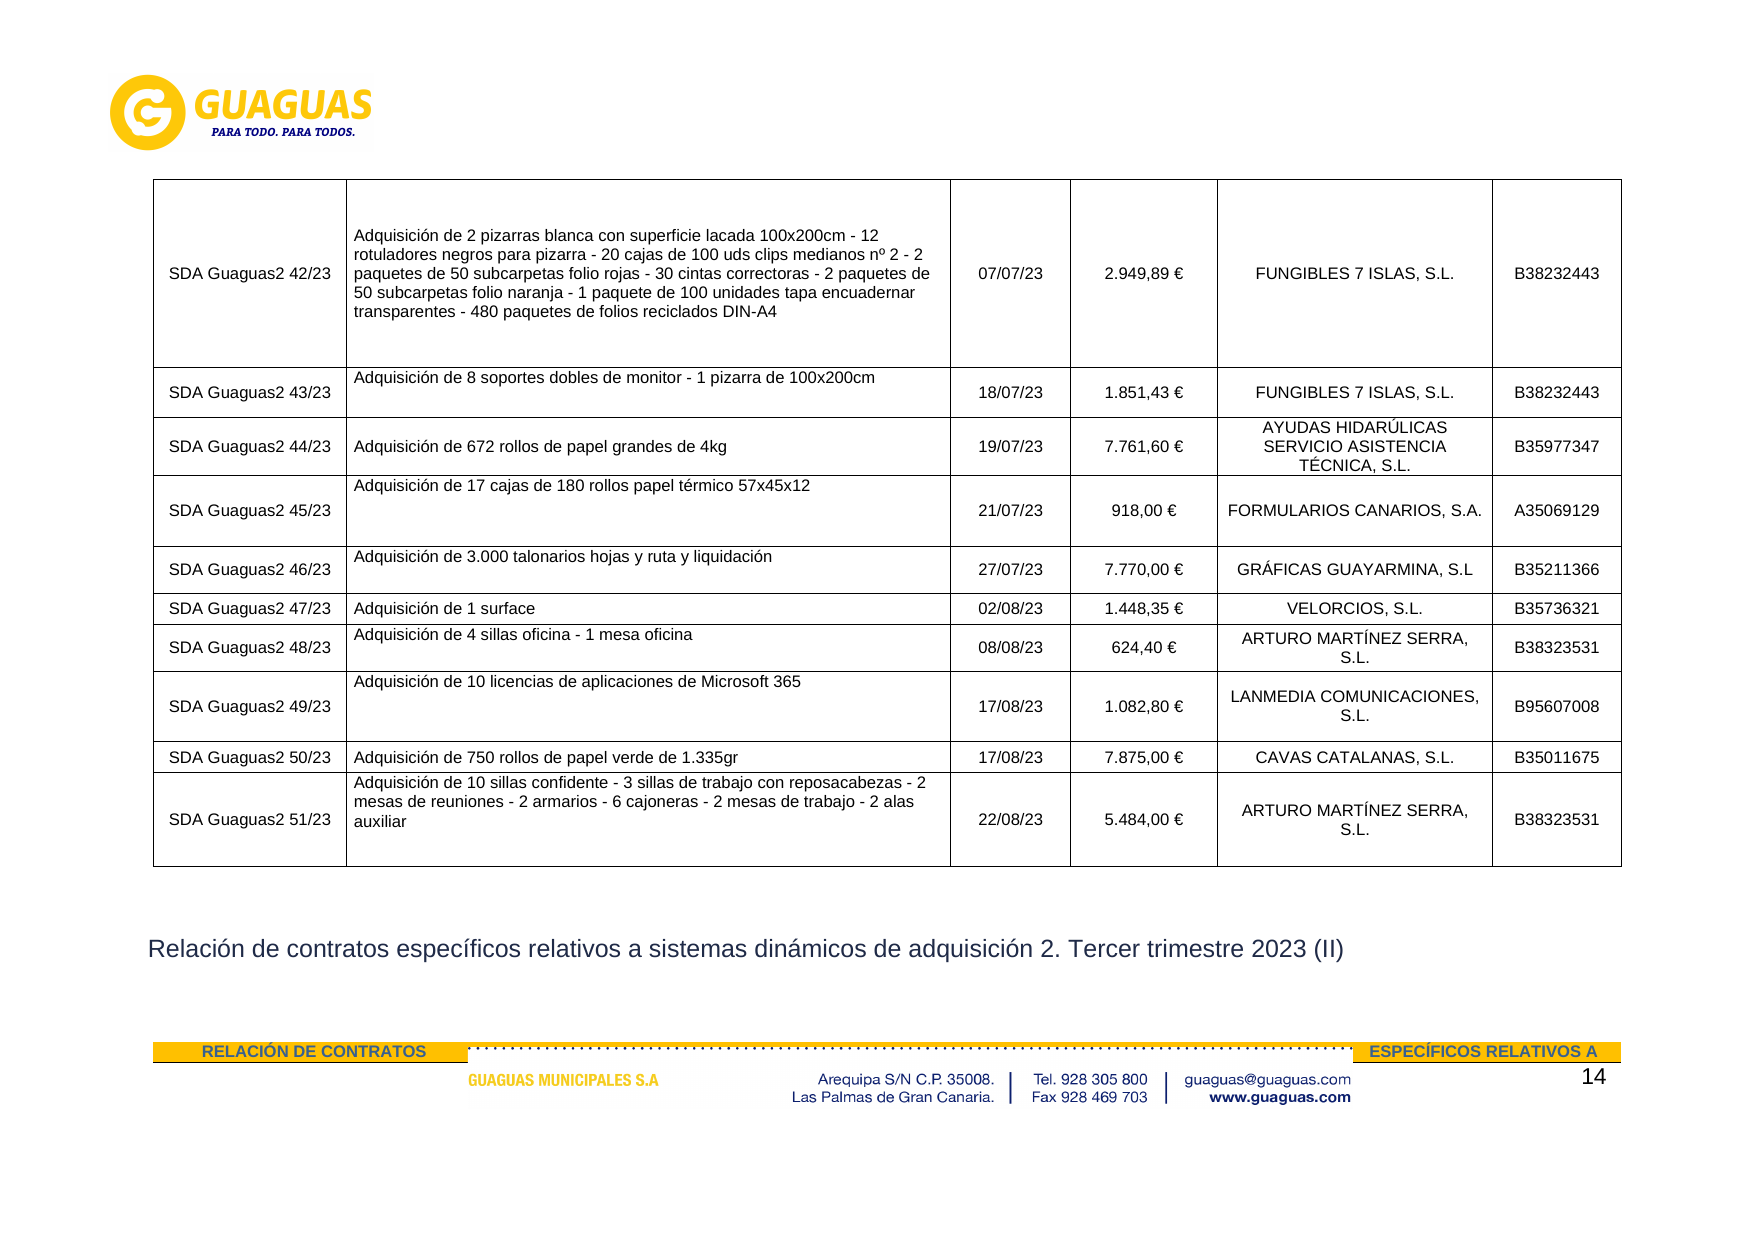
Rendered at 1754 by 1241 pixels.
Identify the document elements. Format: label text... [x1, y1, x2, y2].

table_cell A35069129 [1493, 476, 1621, 546]
table_cell 2.949,89 € [1071, 180, 1217, 367]
table_cell B38323531 [1493, 773, 1621, 866]
table_cell FORMULARIOS CANARIOS, S.A. [1218, 476, 1492, 546]
table_cell 7.770,00 € [1071, 547, 1217, 592]
table_cell SDA Guaguas2 47/23 [154, 594, 346, 624]
table_cell 07/07/23 [951, 180, 1070, 367]
table_cell B35011675 [1493, 742, 1621, 772]
table_cell SDA Guaguas2 43/23 [154, 368, 346, 417]
table_cell 624,40 € [1071, 625, 1217, 671]
table_cell AYUDAS HIDARÚLICAS SERVICIO ASISTENCIA TÉCNICA, S.L. [1218, 418, 1492, 475]
table_cell 27/07/23 [951, 547, 1070, 592]
table_cell 17/08/23 [951, 742, 1070, 772]
table_cell GRÁFICAS GUAYARMINA, S.L [1218, 547, 1492, 592]
table_cell LANMEDIA COMUNICACIONES, S.L. [1218, 672, 1492, 741]
table_cell 5.484,00 € [1071, 773, 1217, 866]
table_cell B38232443 [1493, 180, 1621, 367]
table_cell Adquisición de 1 surface [347, 594, 950, 624]
table_cell Adquisición de 10 sillas confidente - 3 sillas de trabajo con reposacabezas - 2 mesas de reuniones - 2 armarios - 6 cajoneras - 2 mesas de trabajo - 2 alas auxiliar [347, 773, 950, 866]
table_cell CAVAS CATALANAS, S.L. [1218, 742, 1492, 772]
table_cell 18/07/23 [951, 368, 1070, 417]
table_cell SDA Guaguas2 42/23 [154, 180, 346, 367]
table_cell 1.448,35 € [1071, 594, 1217, 624]
table_cell Adquisición de 2 pizarras blanca con superficie lacada 100x200cm - 12 rotuladores negros para pizarra - 20 cajas de 100 uds clips medianos nº 2 - 2 paquetes de 50 subcarpetas folio rojas - 30 cintas correctoras - 2 paquetes de 50 subcarpetas folio naranja - 1 paquete de 100 unidades tapa encuadernar transparentes - 480 paquetes de folios reciclados DIN-A4 [347, 180, 950, 367]
table_cell ARTURO MARTÍNEZ SERRA, S.L. [1218, 773, 1492, 866]
table_cell SDA Guaguas2 45/23 [154, 476, 346, 546]
table_header RELACIÓN DE CONTRATOS ESPECÍFICOS RELATIVOS A [153, 1042, 1621, 1062]
table_cell 1.082,80 € [1071, 672, 1217, 741]
table_cell Adquisición de 3.000 talonarios hojas y ruta y liquidación [347, 547, 950, 592]
table_cell SDA Guaguas2 50/23 [154, 742, 346, 772]
table_cell SDA Guaguas2 44/23 [154, 418, 346, 475]
table_cell Adquisición de 4 sillas oficina - 1 mesa oficina [347, 625, 950, 671]
table_cell B35211366 [1493, 547, 1621, 592]
table_cell B38323531 [1493, 625, 1621, 671]
table_cell 22/08/23 [951, 773, 1070, 866]
table_cell Adquisición de 8 soportes dobles de monitor - 1 pizarra de 100x200cm [347, 368, 950, 417]
table_cell ARTURO MARTÍNEZ SERRA, S.L. [1218, 625, 1492, 671]
table_cell Adquisición de 10 licencias de aplicaciones de Microsoft 365 [347, 672, 950, 741]
table_cell 17/08/23 [951, 672, 1070, 741]
table_cell Adquisición de 17 cajas de 180 rollos papel térmico 57x45x12 [347, 476, 950, 546]
table_cell SDA Guaguas2 49/23 [154, 672, 346, 741]
table_cell 02/08/23 [951, 594, 1070, 624]
table_cell VELORCIOS, S.L. [1218, 594, 1492, 624]
table_cell B38232443 [1493, 368, 1621, 417]
table_cell SDA Guaguas2 51/23 [154, 773, 346, 866]
table_cell 08/08/23 [951, 625, 1070, 671]
table_cell SDA Guaguas2 46/23 [154, 547, 346, 592]
table_cell Adquisición de 750 rollos de papel verde de 1.335gr [347, 742, 950, 772]
table_cell 7.761,60 € [1071, 418, 1217, 475]
table_cell B95607008 [1493, 672, 1621, 741]
table_cell 21/07/23 [951, 476, 1070, 546]
table_cell 918,00 € [1071, 476, 1217, 546]
table_cell Adquisición de 672 rollos de papel grandes de 4kg [347, 418, 950, 475]
table_cell 7.875,00 € [1071, 742, 1217, 772]
table_cell B35977347 [1493, 418, 1621, 475]
table_cell 1.851,43 € [1071, 368, 1217, 417]
text Relación de contratos específicos relativos a sistemas dinámicos de adquisición 2. Tercer trimestre 2023 (II) [148, 934, 1606, 963]
table_cell SDA Guaguas2 48/23 [154, 625, 346, 671]
table_cell 19/07/23 [951, 418, 1070, 475]
table_cell FUNGIBLES 7 ISLAS, S.L. [1218, 180, 1492, 367]
table_cell B35736321 [1493, 594, 1621, 624]
table_cell FUNGIBLES 7 ISLAS, S.L. [1218, 368, 1492, 417]
